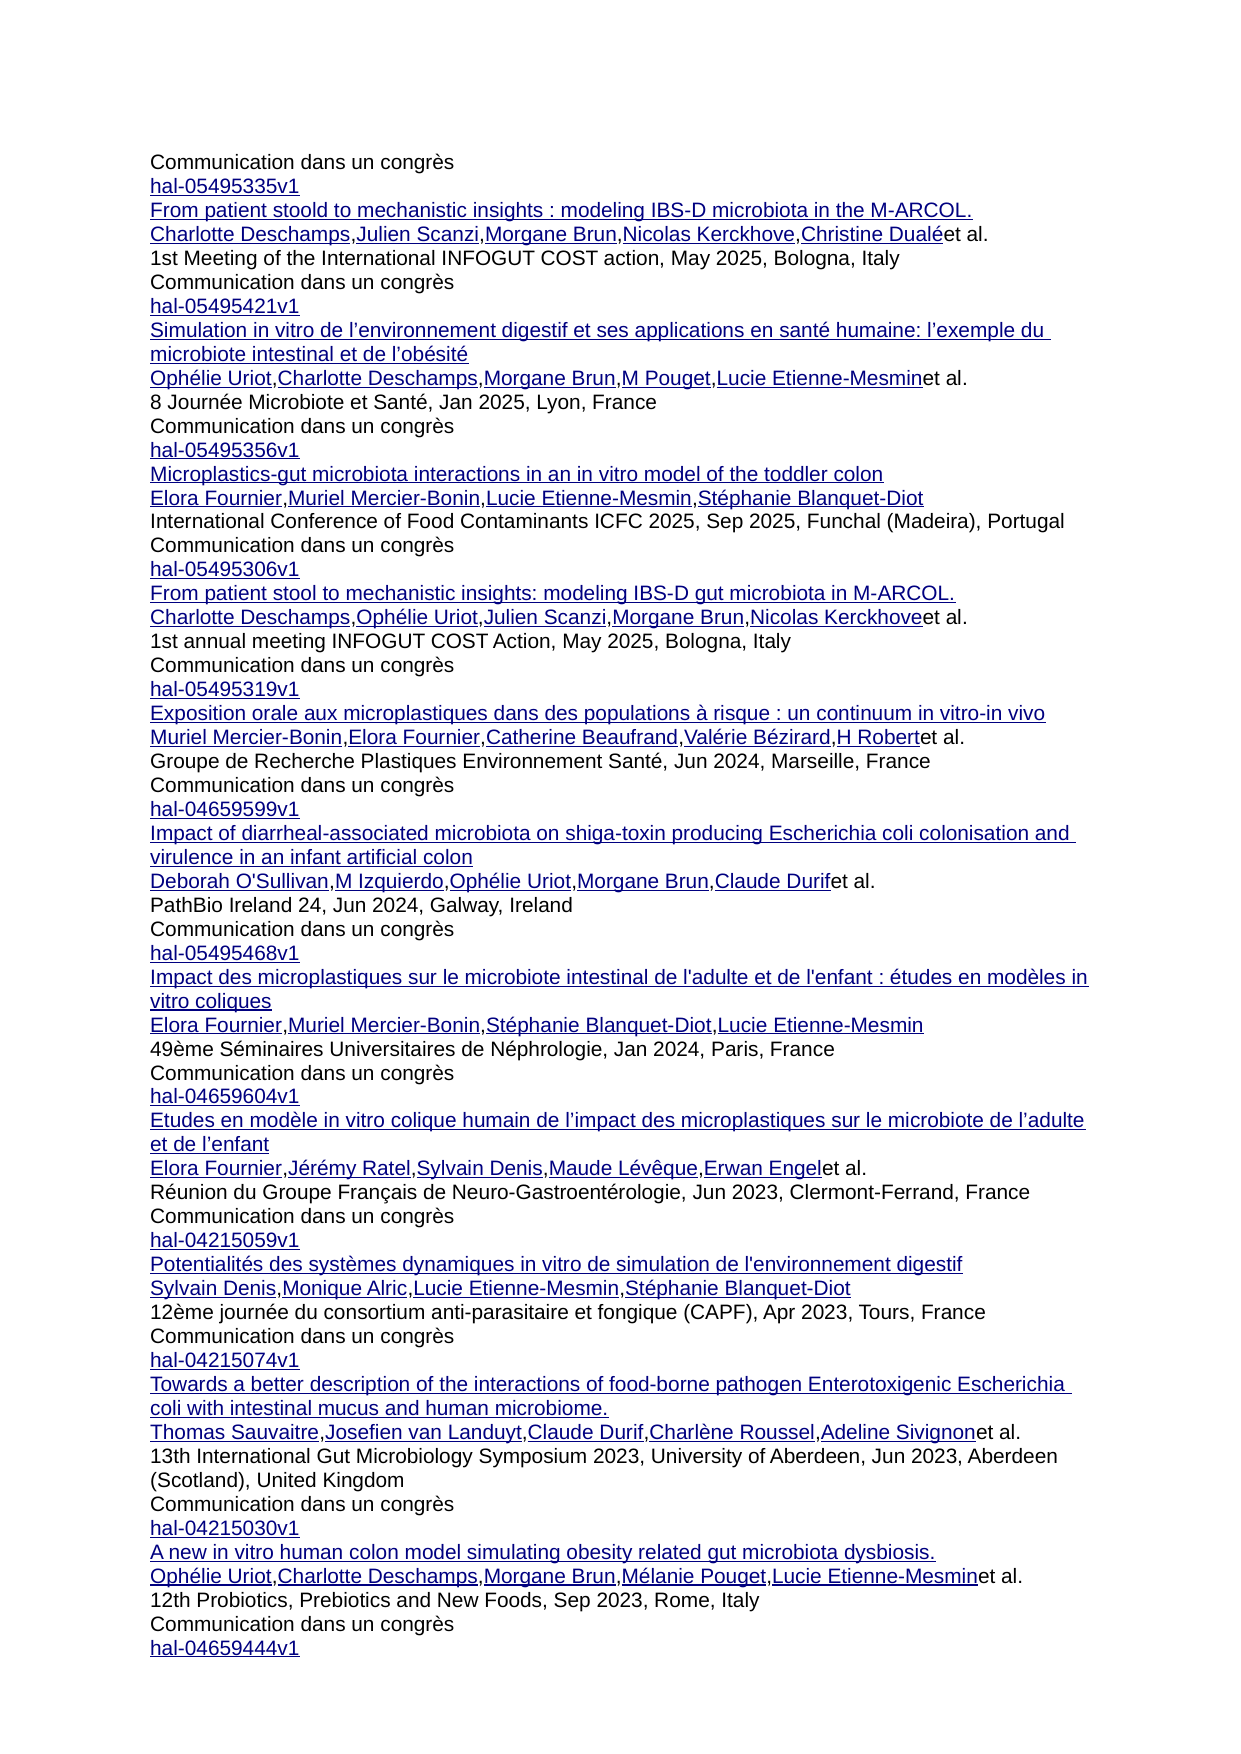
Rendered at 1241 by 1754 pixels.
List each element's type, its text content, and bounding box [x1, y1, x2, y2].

table_cell From patient stoold to mechanistic insights : modeling IBS-D microbiota in the M-ARCOL. Charlotte Deschamps,Julien Scanzi,Morgane Brun,Nicolas Kerckhove,Christine Dualéet al. 1st Meeting of the International INFOGUT COST action, May 2025, Bologna, Italy Communication dans un congrès hal-05495421v1 [150, 198, 1090, 318]
table_cell Etudes en modèle in vitro colique humain de l’impact des microplastiques sur le microbiote de l’adulte et de l’enfant Elora Fournier,Jérémy Ratel,Sylvain Denis,Maude Lévêque,Erwan Engelet al. Réunion du Groupe Français de Neuro-Gastroentérologie, Jun 2023, Clermont-Ferrand, France Communication dans un congrès hal-04215059v1 [150, 1108, 1090, 1252]
table_cell Simulation in vitro de l’environnement digestif et ses applications en santé humaine: l’exemple du microbiote intestinal et de l’obésité Ophélie Uriot,Charlotte Deschamps,Morgane Brun,M Pouget,Lucie Etienne-Mesminet al. 8 Journée Microbiote et Santé, Jan 2025, Lyon, France Communication dans un congrès hal-05495356v1 [150, 318, 1090, 461]
table_cell Microplastics-gut microbiota interactions in an in vitro model of the toddler colon Elora Fournier,Muriel Mercier-Bonin,Lucie Etienne-Mesmin,Stéphanie Blanquet-Diot International Conference of Food Contaminants ICFC 2025, Sep 2025, Funchal (Madeira), Portugal Communication dans un congrès hal-05495306v1 [150, 461, 1090, 581]
table_cell Exposition orale aux microplastiques dans des populations à risque : un continuum in vitro-in vivo Muriel Mercier-Bonin,Elora Fournier,Catherine Beaufrand,Valérie Bézirard,H Robertet al. Groupe de Recherche Plastiques Environnement Santé, Jun 2024, Marseille, France Communication dans un congrès hal-04659599v1 [150, 701, 1090, 821]
table_cell Potentialités des systèmes dynamiques in vitro de simulation de l'environnement digestif Sylvain Denis,Monique Alric,Lucie Etienne-Mesmin,Stéphanie Blanquet-Diot 12ème journée du consortium anti-parasitaire et fongique (CAPF), Apr 2023, Tours, France Communication dans un congrès hal-04215074v1 [150, 1252, 1090, 1372]
table_cell From patient stool to mechanistic insights: modeling IBS-D gut microbiota in M-ARCOL. Charlotte Deschamps,Ophélie Uriot,Julien Scanzi,Morgane Brun,Nicolas Kerckhoveet al. 1st annual meeting INFOGUT COST Action, May 2025, Bologna, Italy Communication dans un congrès hal-05495319v1 [150, 581, 1090, 701]
table_cell Communication dans un congrès hal-05495335v1 [150, 150, 1090, 198]
table_cell A new in vitro human colon model simulating obesity related gut microbiota dysbiosis. Ophélie Uriot,Charlotte Deschamps,Morgane Brun,Mélanie Pouget,Lucie Etienne-Mesminet al. 12th Probiotics, Prebiotics and New Foods, Sep 2023, Rome, Italy Communication dans un congrès hal-04659444v1 [150, 1540, 1090, 1659]
table_cell Towards a better description of the interactions of food-borne pathogen Enterotoxigenic Escherichia coli with intestinal mucus and human microbiome. Thomas Sauvaitre,Josefien van Landuyt,Claude Durif,Charlène Roussel,Adeline Sivignonet al. 13th International Gut Microbiology Symposium 2023, University of Aberdeen, Jun 2023, Aberdeen (Scotland), United Kingdom Communication dans un congrès hal-04215030v1 [150, 1372, 1090, 1539]
table_cell Impact des microplastiques sur le microbiote intestinal de l'adulte et de l'enfant : études en modèles in vitro coliques Elora Fournier,Muriel Mercier-Bonin,Stéphanie Blanquet-Diot,Lucie Etienne-Mesmin 49ème Séminaires Universitaires de Néphrologie, Jan 2024, Paris, France Communication dans un congrès hal-04659604v1 [150, 965, 1090, 1108]
table_cell Impact of diarrheal-associated microbiota on shiga-toxin producing Escherichia coli colonisation and virulence in an infant artificial colon Deborah O'Sullivan,M Izquierdo,Ophélie Uriot,Morgane Brun,Claude Durifet al. PathBio Ireland 24, Jun 2024, Galway, Ireland Communication dans un congrès hal-05495468v1 [150, 821, 1090, 964]
